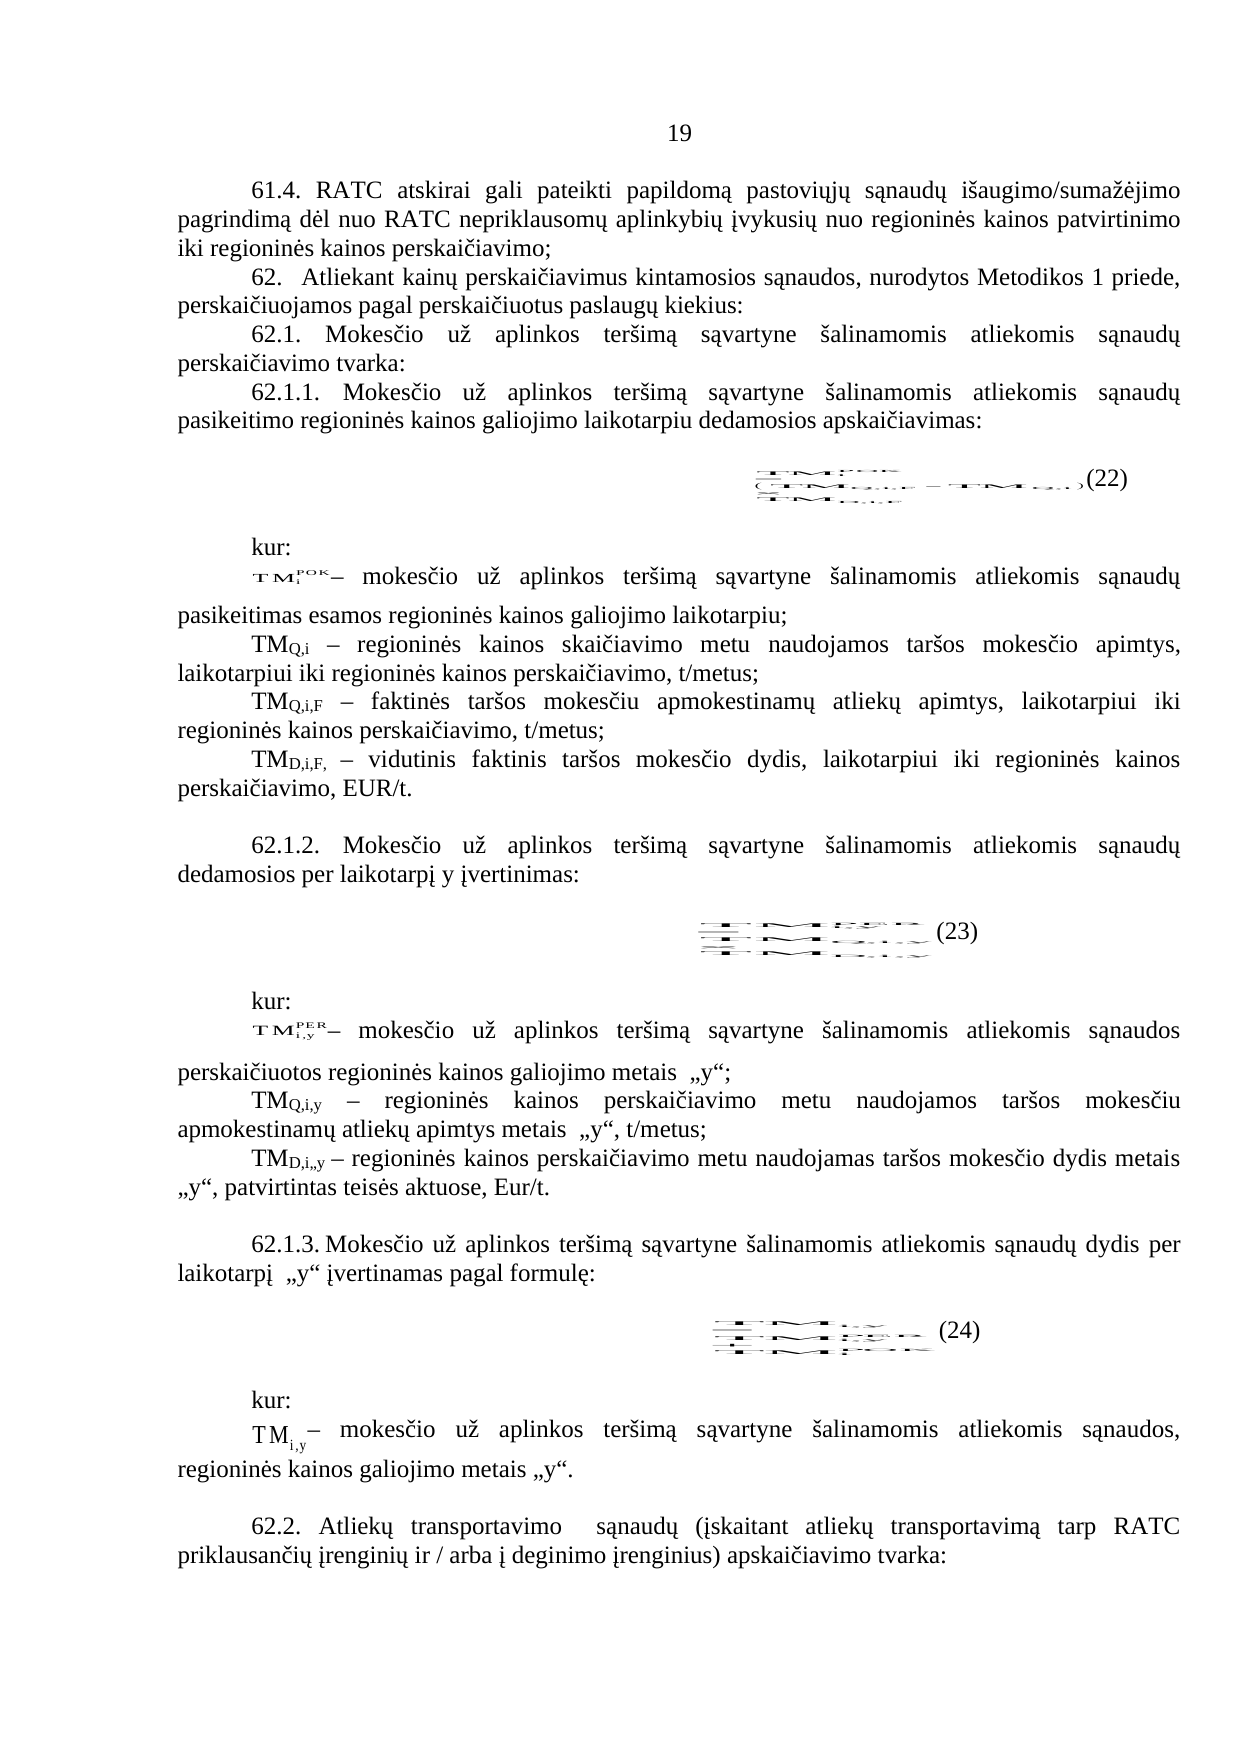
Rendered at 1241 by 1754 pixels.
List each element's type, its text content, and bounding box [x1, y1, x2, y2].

text (23) [210, 916, 1181, 958]
text (24) [210, 1315, 1181, 1357]
text 62.1. Mokesčio už aplinkos teršimą sąvartyne šalinamomis atliekomis sąnaudų perskaičiavimo tvarka: [177, 319, 1181, 377]
text 62.1.3. Mokesčio už aplinkos teršimą sąvartyne šalinamomis atliekomis sąnaudų dydis per laikotarpį „y“ įvertinamas pagal formulę: [177, 1229, 1181, 1287]
text TMD,i„y – regioninės kainos perskaičiavimo metu naudojamas taršos mokesčio dydis metais „y“, patvirtintas teisės aktuose, Eur/t. [177, 1143, 1181, 1200]
text kur: [177, 532, 1181, 561]
text 62.1.1. Mokesčio už aplinkos teršimą sąvartyne šalinamomis atliekomis sąnaudų pasikeitimo regioninės kainos galiojimo laikotarpiu dedamosios apskaičiavimas: [177, 377, 1181, 434]
text – mokesčio už aplinkos teršimą sąvartyne šalinamomis atliekomis sąnaudos, regioninės kainos galiojimo metais „y“. [177, 1414, 1181, 1483]
text kur: [177, 986, 1181, 1015]
text (22) [210, 463, 1181, 504]
text – mokesčio už aplinkos teršimą sąvartyne šalinamomis atliekomis sąnaudų pasikeitimas esamos regioninės kainos galiojimo laikotarpiu; [177, 561, 1181, 629]
text 62. Atliekant kainų perskaičiavimus kintamosios sąnaudos, nurodytos Metodikos 1 priede, perskaičiuojamos pagal perskaičiuotus paslaugų kiekius: [177, 262, 1181, 319]
text TMQ,i,F – faktinės taršos mokesčiu apmokestinamų atliekų apimtys, laikotarpiui iki regioninės kainos perskaičiavimo, t/metus; [177, 686, 1181, 744]
text kur: [177, 1385, 1181, 1414]
text TMQ,i – regioninės kainos skaičiavimo metu naudojamos taršos mokesčio apimtys, laikotarpiui iki regioninės kainos perskaičiavimo, t/metus; [177, 629, 1181, 686]
text 62.2. Atliekų transportavimo sąnaudų (įskaitant atliekų transportavimą tarp RATC priklausančių įrenginių ir / arba į deginimo įrenginius) apskaičiavimo tvarka: [177, 1511, 1181, 1569]
text TMQ,i,y – regioninės kainos perskaičiavimo metu naudojamos taršos mokesčiu apmokestinamų atliekų apimtys metais „y“, t/metus; [177, 1085, 1181, 1143]
text – mokesčio už aplinkos teršimą sąvartyne šalinamomis atliekomis sąnaudos perskaičiuotos regioninės kainos galiojimo metais „y“; [177, 1015, 1181, 1085]
text 62.1.2. Mokesčio už aplinkos teršimą sąvartyne šalinamomis atliekomis sąnaudų dedamosios per laikotarpį y įvertinimas: [177, 830, 1181, 888]
text 61.4. RATC atskirai gali pateikti papildomą pastoviųjų sąnaudų išaugimo/sumažėjimo pagrindimą dėl nuo RATC nepriklausomų aplinkybių įvykusių nuo regioninės kainos patvirtinimo iki regioninės kainos perskaičiavimo; [177, 176, 1181, 262]
text TMD,i,F, – vidutinis faktinis taršos mokesčio dydis, laikotarpiui iki regioninės kainos perskaičiavimo, EUR/t. [177, 744, 1181, 801]
